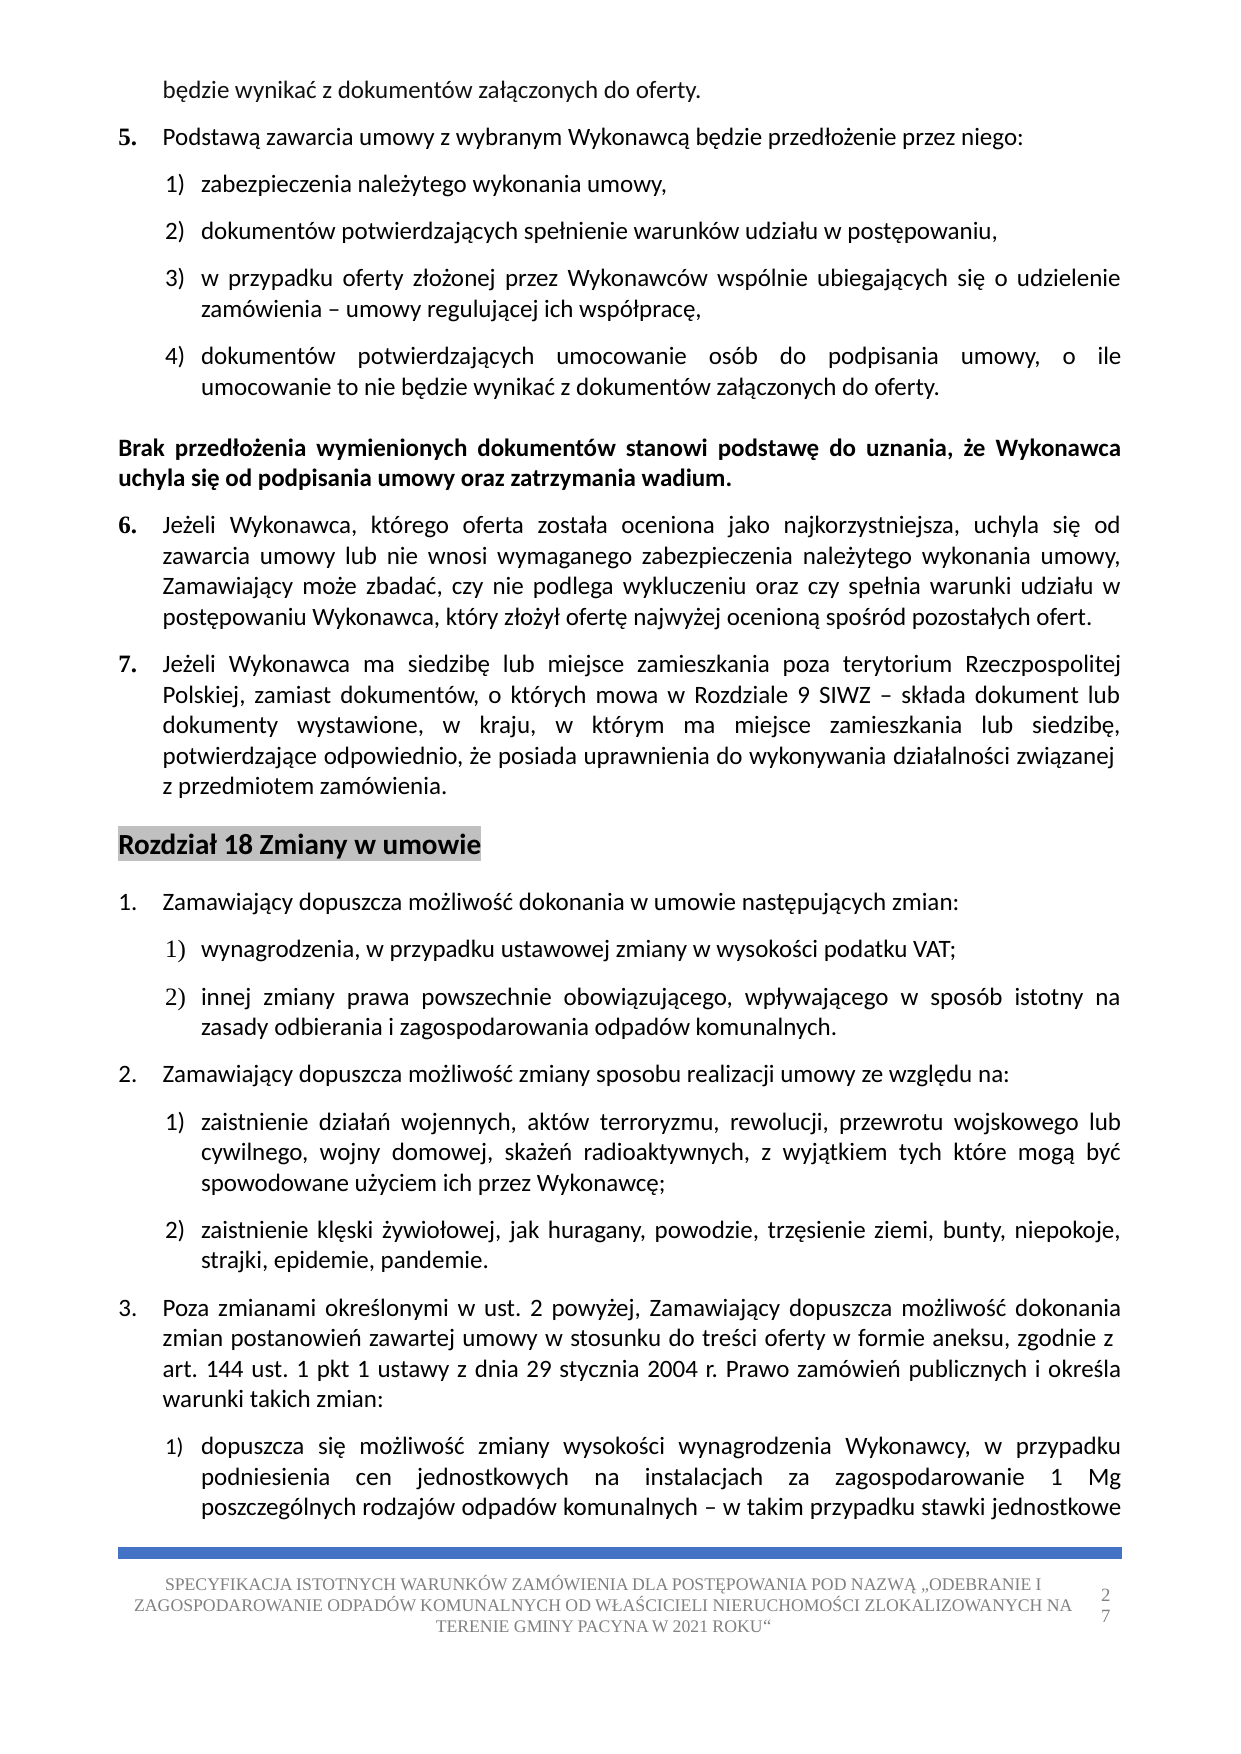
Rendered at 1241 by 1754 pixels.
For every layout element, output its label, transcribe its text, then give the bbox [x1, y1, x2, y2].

list w przypadku oferty złożonej przez Wykonawców wspólnie ubiegających się o udzielenie zamówienia – umowy regulującej ich współpracę, [165, 262, 1122, 323]
list będzie wynikać z dokumentów załączonych do oferty. [118, 74, 1122, 104]
list Zamawiający dopuszcza możliwość dokonania w umowie następujących zmian: [118, 886, 1122, 917]
text Brak przedłożenia wymienionych dokumentów stanowi podstawę do uznania, że Wykonawca uchyla się od podpisania umowy oraz zatrzymania wadium. [118, 401, 1122, 493]
list Jeżeli Wykonawca ma siedzibę lub miejsce zamieszkania poza terytorium Rzeczpospolitej Polskiej, zamiast dokumentów, o których mowa w Rozdziale 9 SIWZ – składa dokument lub dokumenty wystawione, w kraju, w którym ma miejsce zamieszkania lub siedzibę, potwierdzające odpowiednio, że posiada uprawnienia do wykonywania działalności związanej z przedmiotem zamówienia. [118, 648, 1122, 801]
list zaistnienie klęski żywiołowej, jak huragany, powodzie, trzęsienie ziemi, bunty, niepokoje, strajki, epidemie, pandemie. [165, 1214, 1122, 1275]
list dokumentów potwierdzających spełnienie warunków udziału w postępowaniu, [165, 215, 1122, 246]
list zaistnienie działań wojennych, aktów terroryzmu, rewolucji, przewrotu wojskowego lub cywilnego, wojny domowej, skażeń radioaktywnych, z wyjątkiem tych które mogą być spowodowane użyciem ich przez Wykonawcę; [165, 1106, 1122, 1197]
list dopuszcza się możliwość zmiany wysokości wynagrodzenia Wykonawcy, w przypadku podniesienia cen jednostkowych na instalacjach za zagospodarowanie 1 Mg poszczególnych rodzajów odpadów komunalnych – w takim przypadku stawki jednostkowe [165, 1430, 1122, 1522]
list wynagrodzenia, w przypadku ustawowej zmiany w wysokości podatku VAT; [165, 934, 1122, 964]
subtitle Rozdział 18 Zmiany w umowie [118, 826, 1122, 861]
list Poza zmianami określonymi w ust. 2 powyżej, Zamawiający dopuszcza możliwość dokonania zmian postanowień zawartej umowy w stosunku do treści oferty w formie aneksu, zgodnie z art. 144 ust. 1 pkt 1 ustawy z dnia 29 stycznia 2004 r. Prawo zamówień publicznych i określa warunki takich zmian: [118, 1292, 1122, 1414]
list Jeżeli Wykonawca, którego oferta została oceniona jako najkorzystniejsza, uchyla się od zawarcia umowy lub nie wnosi wymaganego zabezpieczenia należytego wykonania umowy, Zamawiający może zbadać, czy nie podlega wykluczeniu oraz czy spełnia warunki udziału w postępowaniu Wykonawca, który złożył ofertę najwyżej ocenioną spośród pozostałych ofert. [118, 509, 1122, 632]
list innej zmiany prawa powszechnie obowiązującego, wpływającego w sposób istotny na zasady odbierania i zagospodarowania odpadów komunalnych. [165, 981, 1122, 1042]
list Podstawą zawarcia umowy z wybranym Wykonawcą będzie przedłożenie przez niego: [118, 121, 1122, 151]
list dokumentów potwierdzających umocowanie osób do podpisania umowy, o ile umocowanie to nie będzie wynikać z dokumentów załączonych do oferty. [165, 340, 1122, 401]
list zabezpieczenia należytego wykonania umowy, [165, 168, 1122, 199]
list 2. Zamawiający dopuszcza możliwość zmiany sposobu realizacji umowy ze względu na: [118, 1058, 1122, 1089]
